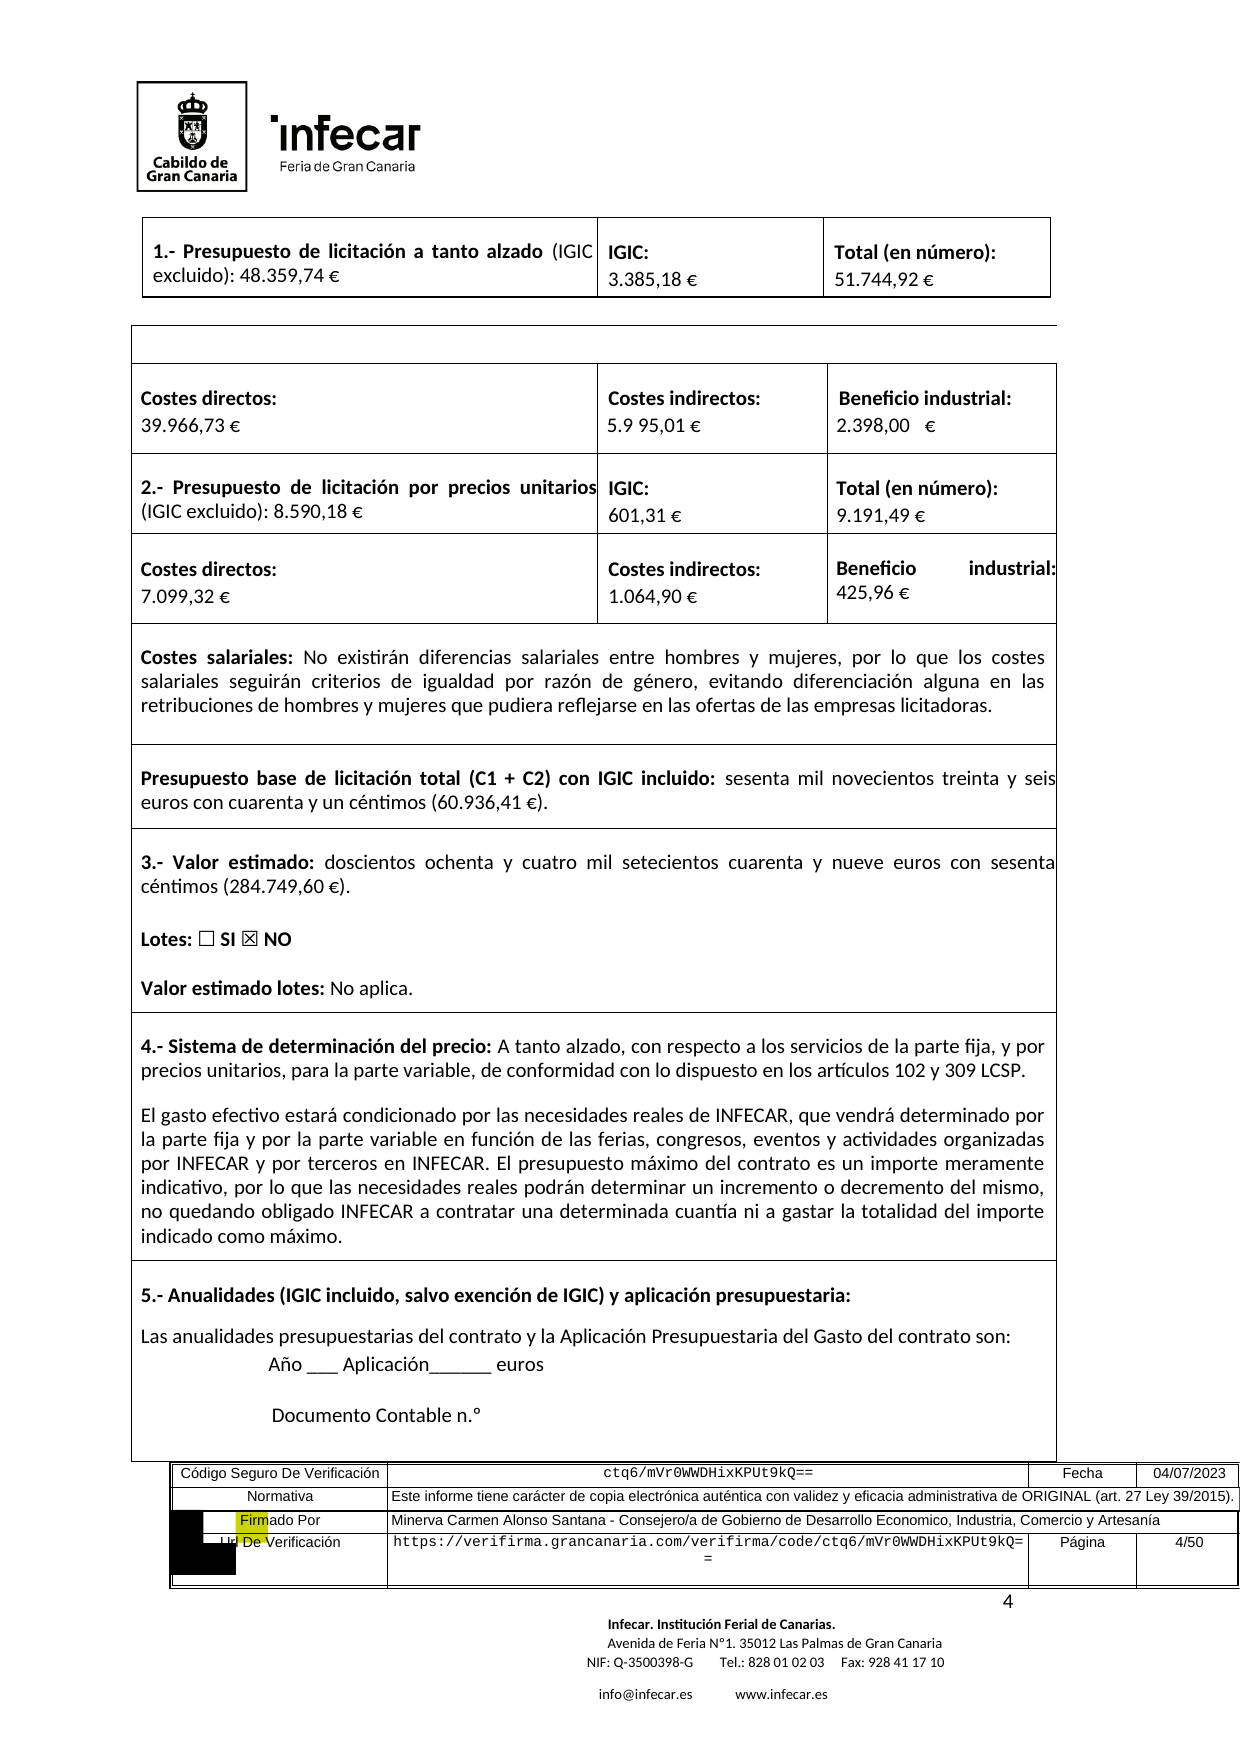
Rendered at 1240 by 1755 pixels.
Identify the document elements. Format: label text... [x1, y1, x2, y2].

table_cell Costes indirectos: 5.9 95,01 € [598, 364, 827, 453]
table_cell Beneficio industrial: 425,96 € [828, 534, 1056, 623]
table_cell Total (en número): 9.191,49 € [828, 454, 1056, 533]
table_cell IGIC: 3.385,18 € [598, 218, 823, 296]
table_cell 5.- Anualidades (IGIC incluido, salvo exención de IGIC) y aplicación presupuestaria: Las anualidades presupuestarias del contrato y la Aplicación Presupuestaria del Gasto del contrato son: Año ___ Aplicación______ euros Documento Contable n.º [132, 1261, 1056, 1461]
table_cell Costes directos: 7.099,32 € [132, 534, 597, 623]
table_cell Total (en número): 51.744,92 € [824, 218, 1050, 296]
table_cell IGIC: 601,31 € [598, 454, 827, 533]
table_cell 2.- Presupuesto de licitación por precios unitarios (IGIC excluido): 8.590,18 € [132, 454, 597, 533]
table_header C. PRECIO DEL CONTRATO [132, 326, 1057, 363]
table_cell Costes indirectos: 1.064,90 € [598, 534, 827, 623]
table_cell Costes salariales: No existirán diferencias salariales entre hombres y mujeres, por lo que los costes salariales seguirán criterios de igualdad por razón de género, evitando diferenciación alguna en las retribuciones de hombres y mujeres que pudiera reflejarse en las ofertas de las empresas licitadoras. [132, 624, 1056, 744]
table_cell Costes directos: 39.966,73 € [132, 364, 597, 453]
table_cell Presupuesto base de licitación total (C1 + C2) con IGIC incluido: sesenta mil novecientos treinta y seis euros con cuarenta y un céntimos (60.936,41 €). [132, 745, 1056, 828]
table_cell 3.- Valor estimado: doscientos ochenta y cuatro mil setecientos cuarenta y nueve euros con sesenta céntimos (284.749,60 €). Lotes: ☐ SI ☒ NO Valor estimado lotes: No aplica. [132, 829, 1056, 1012]
table_cell 1.- Presupuesto de licitación a tanto alzado (IGIC excluido): 48.359,74 € [143, 218, 597, 296]
table_cell 4.- Sistema de determinación del precio: A tanto alzado, con respecto a los servicios de la parte fija, y por precios unitarios, para la parte variable, de conformidad con lo dispuesto en los artículos 102 y 309 LCSP. El gasto efectivo estará condicionado por las necesidades reales de INFECAR, que vendrá determinado por la parte fija y por la parte variable en función de las ferias, congresos, eventos y actividades organizadas por INFECAR y por terceros en INFECAR. El presupuesto máximo del contrato es un importe meramente indicativo, por lo que las necesidades reales podrán determinar un incremento o decremento del mismo, no quedando obligado INFECAR a contratar una determinada cuantía ni a gastar la totalidad del importe indicado como máximo. [132, 1013, 1056, 1260]
table_cell Beneficio industrial: 2.398,00 € [828, 364, 1056, 453]
table_cell [138, 217, 142, 296]
